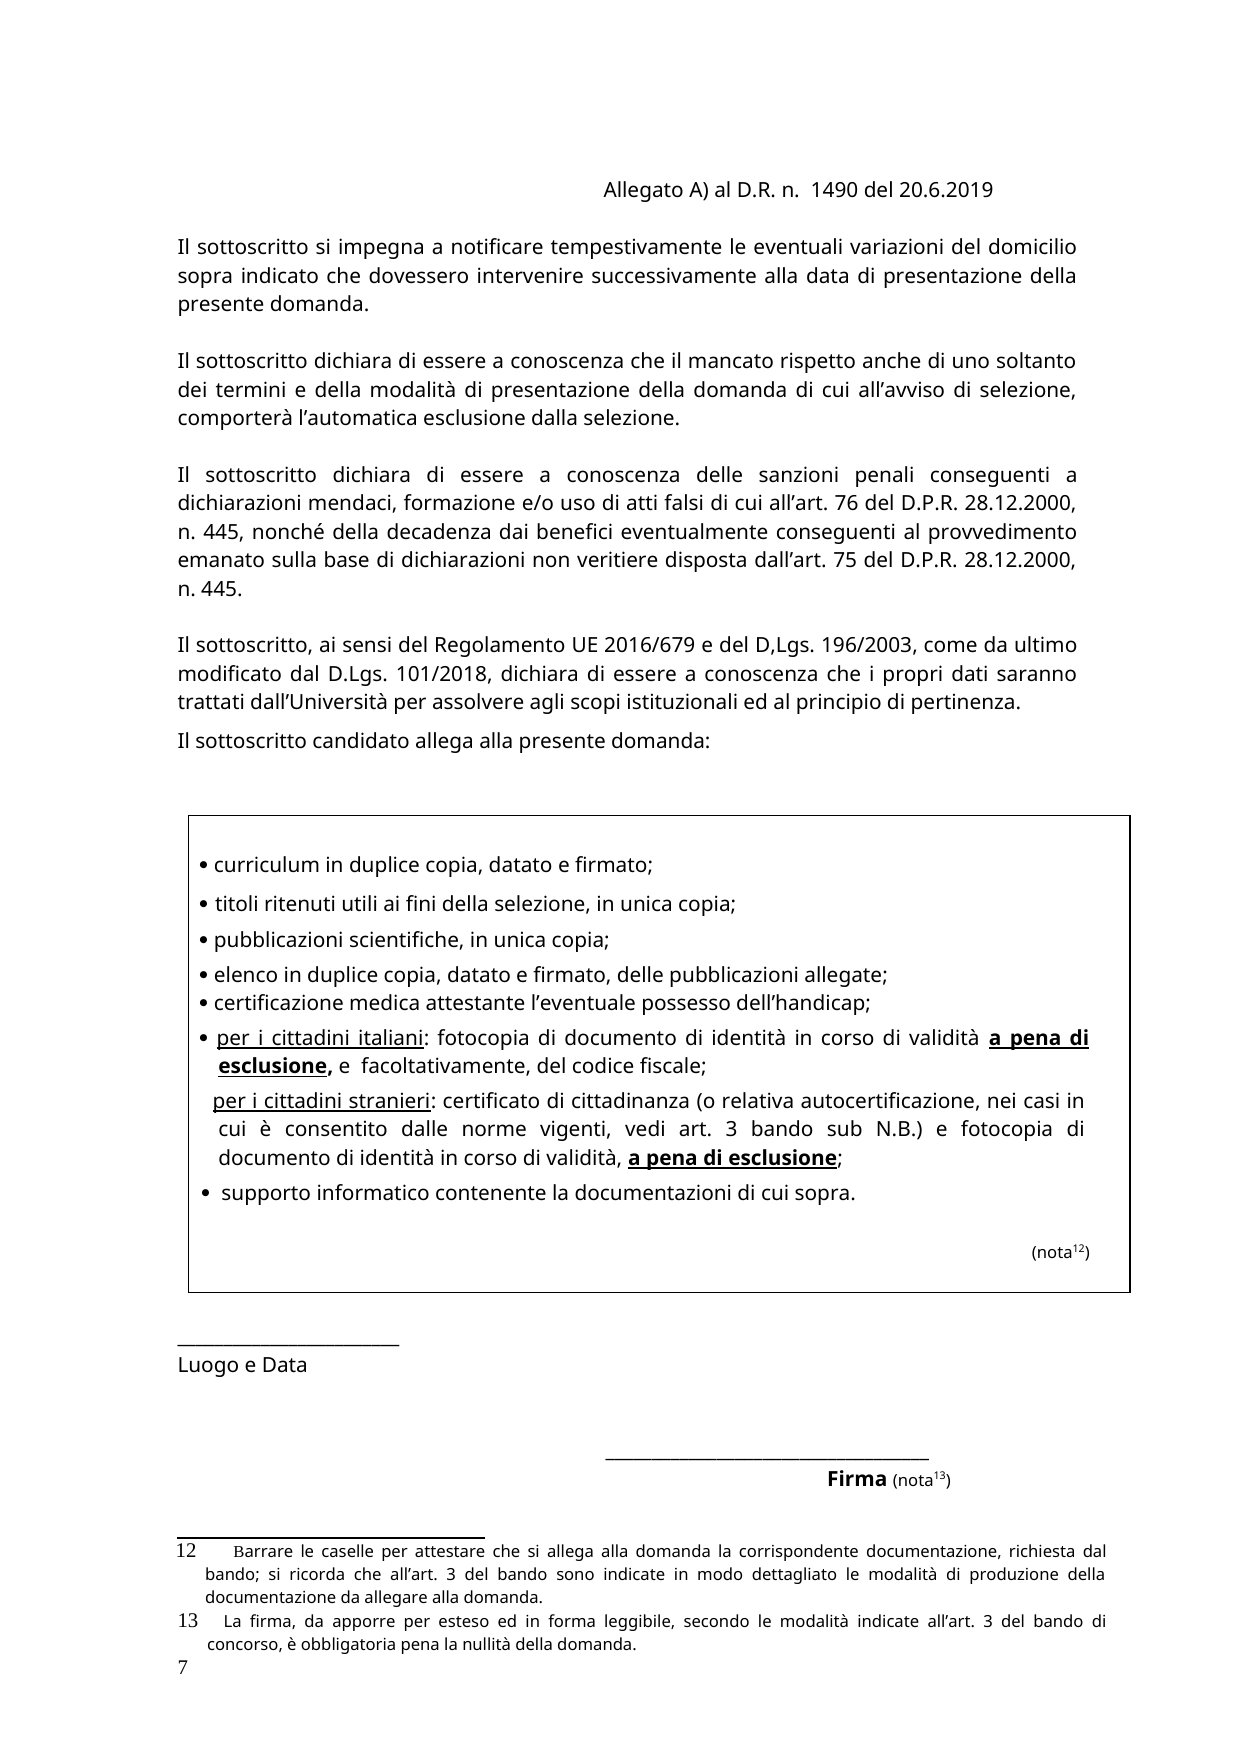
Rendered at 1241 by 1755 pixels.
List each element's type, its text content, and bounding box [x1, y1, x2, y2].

text Luogo e Data [177, 1350, 1078, 1378]
text Il sottoscritto, ai sensi del Regolamento UE 2016/679 e del D,Lgs. 196/2003, come da ultimo modificato dal D.Lgs. 101/2018, dichiara di essere a conoscenza che i propri dati saranno trattati dall’Università per assolvere agli scopi istituzionali ed al principio di pertinenza. [177, 631, 1078, 716]
text Il sottoscritto dichiara di essere a conoscenza delle sanzioni penali conseguenti a dichiarazioni mendaci, formazione e/o uso di atti falsi di cui all’art. 76 del D.P.R. 28.12.2000, n. 445, nonché della decadenza dai benefici eventualmente conseguenti al provvedimento emanato sulla base di dichiarazioni non veritiere disposta dall’art. 75 del D.P.R. 28.12.2000, n. 445. [177, 460, 1078, 602]
text La firma, da apporre per esteso ed in forma leggibile, secondo le modalità indicate all’art. 3 del bando di concorso, è obbligatoria pena la nullità della domanda. [177, 1608, 1107, 1655]
subtitle Allegato A) al D.R. n. 1490 del 20.6.2019 [251, 176, 1049, 204]
text Firma (nota) [177, 1464, 1078, 1492]
text Il sottoscritto dichiara di essere a conoscenza che il mancato rispetto anche di uno soltanto dei termini e della modalità di presentazione della domanda di cui all’avviso di selezione, comporterà l’automatica esclusione dalla selezione. [177, 346, 1078, 432]
table_header  curriculum in duplice copia, datato e firmato;  titoli ritenuti utili ai fini della selezione, in unica copia;  pubblicazioni scientifiche, in unica copia;  elenco in duplice copia, datato e firmato, delle pubblicazioni allegate;  certificazione medica attestante l’eventuale possesso dell’handicap;  per i cittadini italiani: fotocopia di documento di identità in corso di validità a pena di esclusione, e facoltativamente, del codice fiscale; per i cittadini stranieri: certificato di cittadinanza (o relativa autocertificazione, nei casi in cui è consentito dalle norme vigenti, vedi art. 3 bando sub N.B.) e fotocopia di documento di identità in corso di validità, a pena di esclusione;  supporto informatico contenente la documentazioni di cui sopra. (nota) [189, 816, 1129, 1292]
text ________________________ [177, 1321, 1078, 1350]
text Il sottoscritto si impegna a notificare tempestivamente le eventuali variazioni del domicilio sopra indicato che dovessero intervenire successivamente alla data di presentazione della presente domanda. [177, 232, 1078, 318]
text Il sottoscritto candidato allega alla presente domanda: [177, 726, 1142, 755]
text ___________________________________ [177, 1435, 1078, 1464]
